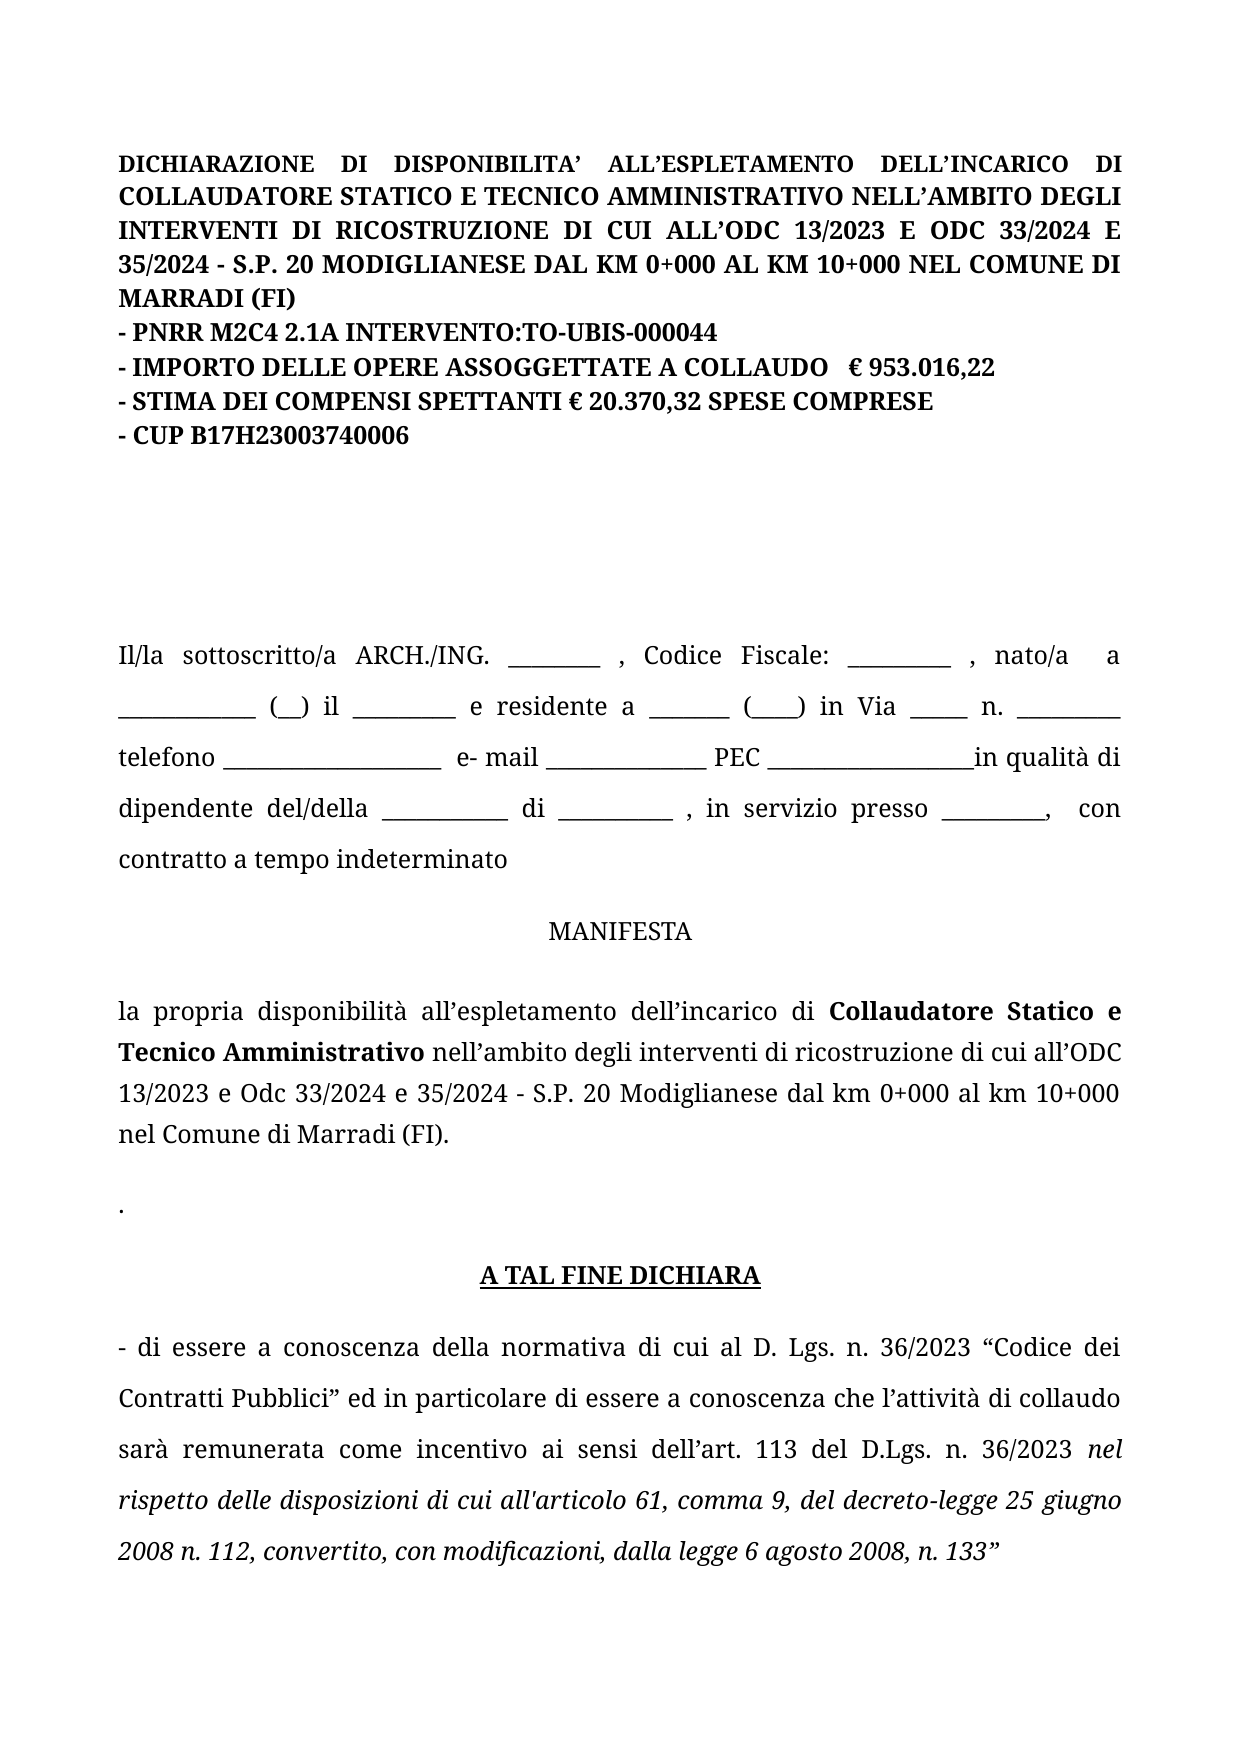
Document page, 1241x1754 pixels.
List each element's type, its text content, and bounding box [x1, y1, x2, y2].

text - PNRR M2C4 2.1A INTERVENTO:TO-UBIS-000044 [118, 315, 1122, 349]
text - STIMA DEI COMPENSI SPETTANTI € 20.370,32 spese comprese [118, 383, 1122, 417]
text DICHIARAZIONE DI DISPONIBILITA’ ALL’ESPLETAMENTO DELL’incarico di Collaudatore statico e tecnico amministrativo nell’ambito DEGLI INTERVENTI DI RICOSTRUZIONE DI CUI ALL’ODC 13/2023 E ODC 33/2024 E 35/2024 - S.P. 20 MODIGLIANESE DAL KM 0+000 AL KM 10+000 NEL COMUNE DI MARRADI (FI) [118, 148, 1122, 315]
text - di essere a conoscenza della normativa di cui al D. Lgs. n. 36/2023 “Codice dei Contratti Pubblici” ed in particolare di essere a conoscenza che l’attività di collaudo sarà remunerata come incentivo ai sensi dell’art. 113 del D.Lgs. n. 36/2023 nel rispetto delle disposizioni di cui all'articolo 61, comma 9, del decreto‐legge 25 giugno 2008 n. 112, convertito, con modificazioni, dalla legge 6 agosto 2008, n. 133” [118, 1330, 1122, 1568]
text MANIFESTA [118, 913, 1122, 948]
text . [118, 1186, 1122, 1220]
text Il/la sottoscritto/a ARCH./ING. ________ , Codice Fiscale: _________ , nato/a a ____________ (__) il _________ e residente a _______ (____) in Via _____ n. _________ telefono ___________________ e- mail ______________ PEC __________________in qualità di dipendente del/della ___________ di __________ , in servizio presso _________, con contratto a tempo indeterminato [118, 637, 1122, 876]
text A TAL FINE DICHIARA [118, 1258, 1122, 1292]
text - CUP B17H23003740006 [118, 417, 1122, 451]
text la propria disponibilità all’espletamento dell’incarico di Collaudatore Statico e Tecnico Amministrativo nell’ambito degli interventi di ricostruzione di cui all’ODC 13/2023 e Odc 33/2024 e 35/2024 - S.P. 20 Modiglianese dal km 0+000 al km 10+000 nel Comune di Marradi (FI). [118, 994, 1122, 1150]
text - Importo delle opere assoggettate a collaudo € 953.016,22 [118, 349, 1122, 383]
